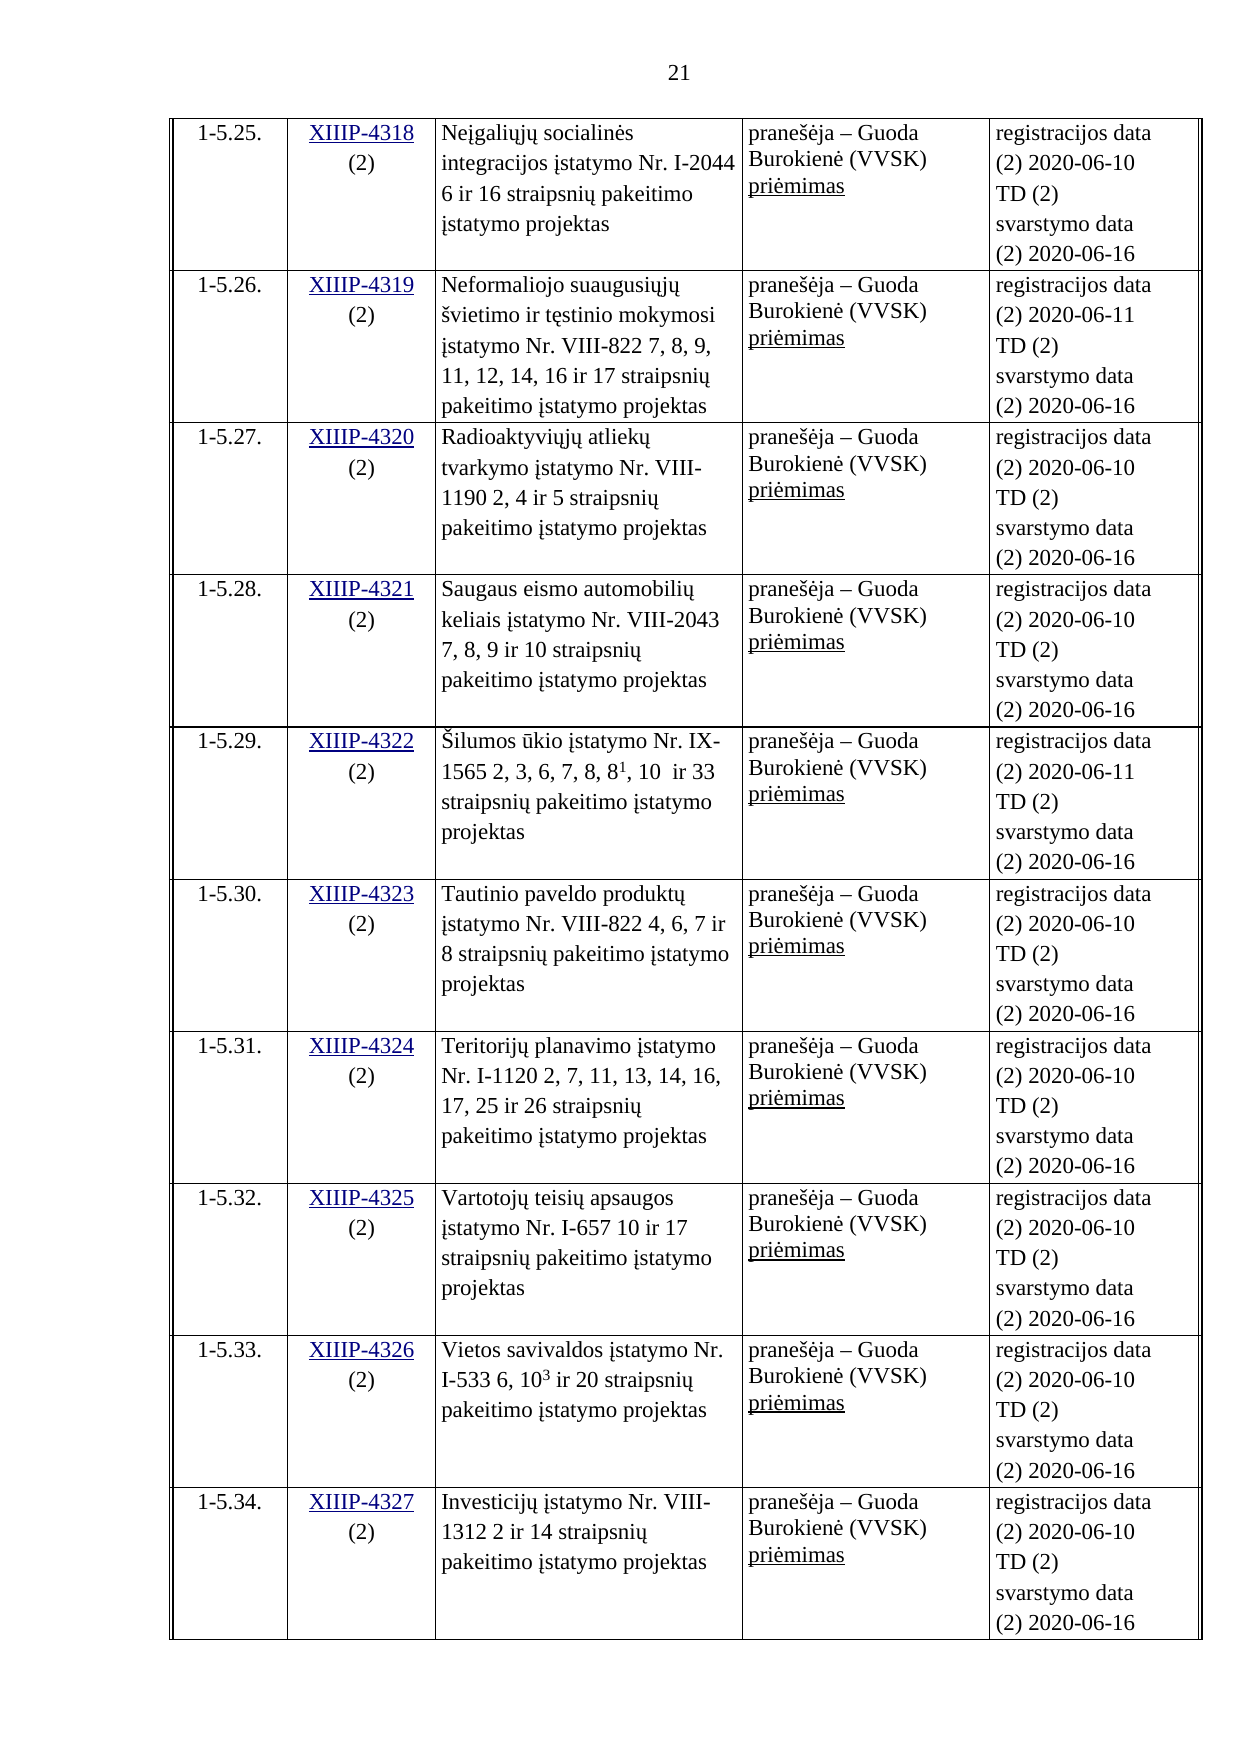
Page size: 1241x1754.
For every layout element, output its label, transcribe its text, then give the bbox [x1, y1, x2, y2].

table_cell Neformaliojo suaugusiųjų švietimo ir tęstinio mokymosi įstatymo Nr. VIII-822 7, 8, 9, 11, 12, 14, 16 ir 17 straipsnių pakeitimo įstatymo projektas [436, 271, 742, 422]
table_cell XIIIP-4321 (2) [288, 575, 435, 726]
table_cell 1-5.25. [174, 119, 287, 270]
table_cell [1203, 1031, 1240, 1183]
table_cell 1-5.30. [174, 880, 287, 1031]
table_cell [1203, 1487, 1240, 1639]
table_cell [1203, 1183, 1240, 1335]
table_cell pranešėja – Guoda Burokienė (VVSK) priėmimas [743, 271, 989, 422]
table_cell XIIIP-4320 (2) [288, 423, 435, 574]
table_cell pranešėja – Guoda Burokienė (VVSK) priėmimas [743, 575, 989, 726]
table_cell XIIIP-4325 (2) [288, 1184, 435, 1335]
table_cell XIIIP-4322 (2) [288, 728, 435, 878]
table_cell pranešėja – Guoda Burokienė (VVSK) priėmimas [743, 423, 989, 574]
table_cell registracijos data (2) 2020-06-10 TD (2) svarstymo data (2) 2020-06-16 [990, 575, 1198, 726]
table_cell 1-5.29. [174, 728, 287, 878]
table_cell pranešėja – Guoda Burokienė (VVSK) priėmimas [743, 1336, 989, 1487]
table_cell pranešėja – Guoda Burokienė (VVSK) priėmimas [743, 1184, 989, 1335]
table_cell XIIIP-4323 (2) [288, 880, 435, 1031]
table_cell pranešėja – Guoda Burokienė (VVSK) priėmimas [743, 728, 989, 878]
table_cell registracijos data (2) 2020-06-10 TD (2) svarstymo data (2) 2020-06-16 [990, 1336, 1198, 1487]
table_cell [1203, 879, 1240, 1031]
table_cell XIIIP-4319 (2) [288, 271, 435, 422]
table_cell XIIIP-4324 (2) [288, 1032, 435, 1183]
table_cell Radioaktyviųjų atliekų tvarkymo įstatymo Nr. VIII-1190 2, 4 ir 5 straipsnių pakeitimo įstatymo projektas [436, 423, 742, 574]
table_cell pranešėja – Guoda Burokienė (VVSK) priėmimas [743, 1488, 989, 1639]
table_cell Neįgaliųjų socialinės integracijos įstatymo Nr. I-2044 6 ir 16 straipsnių pakeitimo įstatymo projektas [436, 119, 742, 270]
table_cell Saugaus eismo automobilių keliais įstatymo Nr. VIII-2043 7, 8, 9 ir 10 straipsnių pakeitimo įstatymo projektas [436, 575, 742, 726]
table_cell 1-5.27. [174, 423, 287, 574]
table_cell pranešėja – Guoda Burokienė (VVSK) priėmimas [743, 880, 989, 1031]
table_cell [1203, 118, 1240, 270]
table_cell pranešėja – Guoda Burokienė (VVSK) priėmimas [743, 1032, 989, 1183]
table_cell registracijos data (2) 2020-06-10 TD (2) svarstymo data (2) 2020-06-16 [990, 119, 1198, 270]
table_cell 1-5.32. [174, 1184, 287, 1335]
table_cell 1-5.34. [174, 1488, 287, 1639]
table_cell Šilumos ūkio įstatymo Nr. IX-1565 2, 3, 6, 7, 8, 81, 10 ir 33 straipsnių pakeitimo įstatymo projektas [436, 728, 742, 878]
table_cell [1203, 270, 1240, 422]
table_cell 1-5.31. [174, 1032, 287, 1183]
table_cell registracijos data (2) 2020-06-10 TD (2) svarstymo data (2) 2020-06-16 [990, 1488, 1198, 1639]
table_cell [1203, 422, 1240, 574]
table_cell Tautinio paveldo produktų įstatymo Nr. VIII-822 4, 6, 7 ir 8 straipsnių pakeitimo įstatymo projektas [436, 880, 742, 1031]
table_cell 1-5.26. [174, 271, 287, 422]
table_cell registracijos data (2) 2020-06-10 TD (2) svarstymo data (2) 2020-06-16 [990, 1032, 1198, 1183]
table_cell registracijos data (2) 2020-06-10 TD (2) svarstymo data (2) 2020-06-16 [990, 423, 1198, 574]
table_cell pranešėja – Guoda Burokienė (VVSK) priėmimas [743, 119, 989, 270]
table_cell registracijos data (2) 2020-06-10 TD (2) svarstymo data (2) 2020-06-16 [990, 1184, 1198, 1335]
table_cell XIIIP-4327 (2) [288, 1488, 435, 1639]
table_cell [1203, 726, 1240, 878]
table_cell Vietos savivaldos įstatymo Nr. I-533 6, 103 ir 20 straipsnių pakeitimo įstatymo projektas [436, 1336, 742, 1487]
table_cell XIIIP-4326 (2) [288, 1336, 435, 1487]
table_cell XIIIP-4318 (2) [288, 119, 435, 270]
table_cell registracijos data (2) 2020-06-11 TD (2) svarstymo data (2) 2020-06-16 [990, 271, 1198, 422]
table_cell registracijos data (2) 2020-06-11 TD (2) svarstymo data (2) 2020-06-16 [990, 728, 1198, 878]
table_cell Investicijų įstatymo Nr. VIII-1312 2 ir 14 straipsnių pakeitimo įstatymo projektas [436, 1488, 742, 1639]
table_cell Vartotojų teisių apsaugos įstatymo Nr. I-657 10 ir 17 straipsnių pakeitimo įstatymo projektas [436, 1184, 742, 1335]
table_cell [1203, 574, 1240, 726]
table_cell [1203, 1335, 1240, 1487]
table_cell Teritorijų planavimo įstatymo Nr. I-1120 2, 7, 11, 13, 14, 16, 17, 25 ir 26 straipsnių pakeitimo įstatymo projektas [436, 1032, 742, 1183]
table_cell registracijos data (2) 2020-06-10 TD (2) svarstymo data (2) 2020-06-16 [990, 880, 1198, 1031]
table_cell 1-5.33. [174, 1336, 287, 1487]
table_cell 1-5.28. [174, 575, 287, 726]
